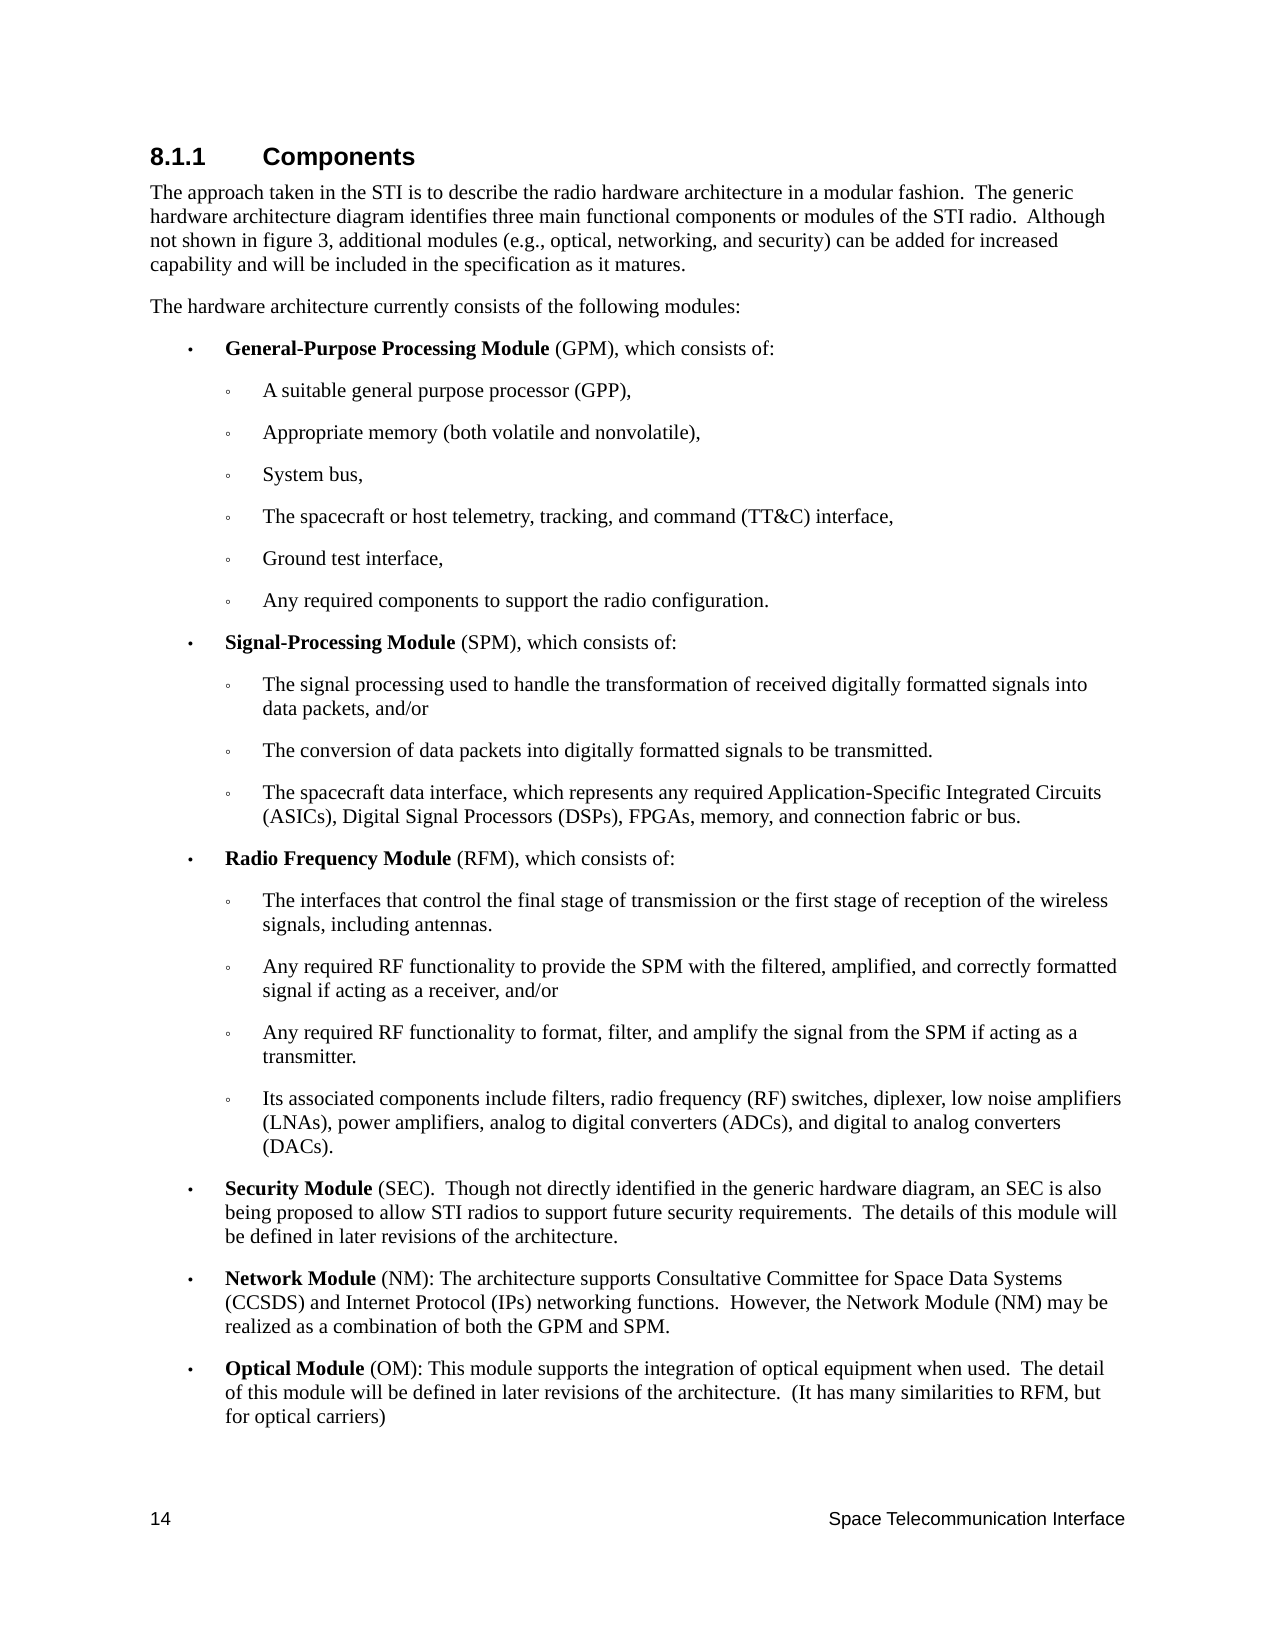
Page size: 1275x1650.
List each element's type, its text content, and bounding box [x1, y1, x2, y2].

list Radio Frequency Module (RFM), which consists of: [187, 846, 1125, 870]
list System bus, [225, 462, 1125, 486]
list Any required RF functionality to format, filter, and amplify the signal from the SPM if acting as a transmitter. [225, 1020, 1125, 1068]
list Signal-Processing Module (SPM), which consists of: [187, 630, 1125, 654]
list Security Module (SEC). Though not directly identified in the generic hardware diagram, an SEC is also being proposed to allow STI radios to support future security requirements. The details of this module will be defined in later revisions of the architecture. [187, 1176, 1125, 1248]
list Any required RF functionality to provide the SPM with the filtered, amplified, and correctly formatted signal if acting as a receiver, and/or [225, 954, 1125, 1002]
list The interfaces that control the final stage of transmission or the first stage of reception of the wireless signals, including antennas. [225, 888, 1125, 936]
list Any required components to support the radio configuration. [225, 588, 1125, 612]
list Ground test interface, [225, 546, 1125, 570]
text The approach taken in the STI is to describe the radio hardware architecture in a modular fashion. The generic hardware architecture diagram identifies three main functional components or modules of the STI radio. Although not shown in figure 3, additional modules (e.g., optical, networking, and security) can be added for increased capability and will be included in the specification as it matures. [150, 180, 1125, 276]
list A suitable general purpose processor (GPP), [225, 378, 1125, 402]
list The signal processing used to handle the transformation of received digitally formatted signals into data packets, and/or [225, 672, 1125, 720]
list Network Module (NM): The architecture supports Consultative Committee for Space Data Systems (CCSDS) and Internet Protocol (IPs) networking functions. However, the Network Module (NM) may be realized as a combination of both the GPM and SPM. [187, 1266, 1125, 1338]
list Optical Module (OM): This module supports the integration of optical equipment when used. The detail of this module will be defined in later revisions of the architecture. (It has many similarities to RFM, but for optical carriers) [187, 1356, 1125, 1428]
list The conversion of data packets into digitally formatted signals to be transmitted. [225, 738, 1125, 762]
list Its associated components include filters, radio frequency (RF) switches, diplexer, low noise amplifiers (LNAs), power amplifiers, analog to digital converters (ADCs), and digital to analog converters (DACs). [225, 1086, 1125, 1158]
list The spacecraft or host telemetry, tracking, and command (TT&C) interface, [225, 504, 1125, 528]
list General-Purpose Processing Module (GPM), which consists of: [187, 336, 1125, 360]
text The hardware architecture currently consists of the following modules: [150, 294, 1125, 318]
list Appropriate memory (both volatile and nonvolatile), [225, 420, 1125, 444]
subtitle Components [150, 142, 1125, 171]
list The spacecraft data interface, which represents any required Application-Specific Integrated Circuits (ASICs), Digital Signal Processors (DSPs), FPGAs, memory, and connection fabric or bus. [225, 780, 1125, 828]
